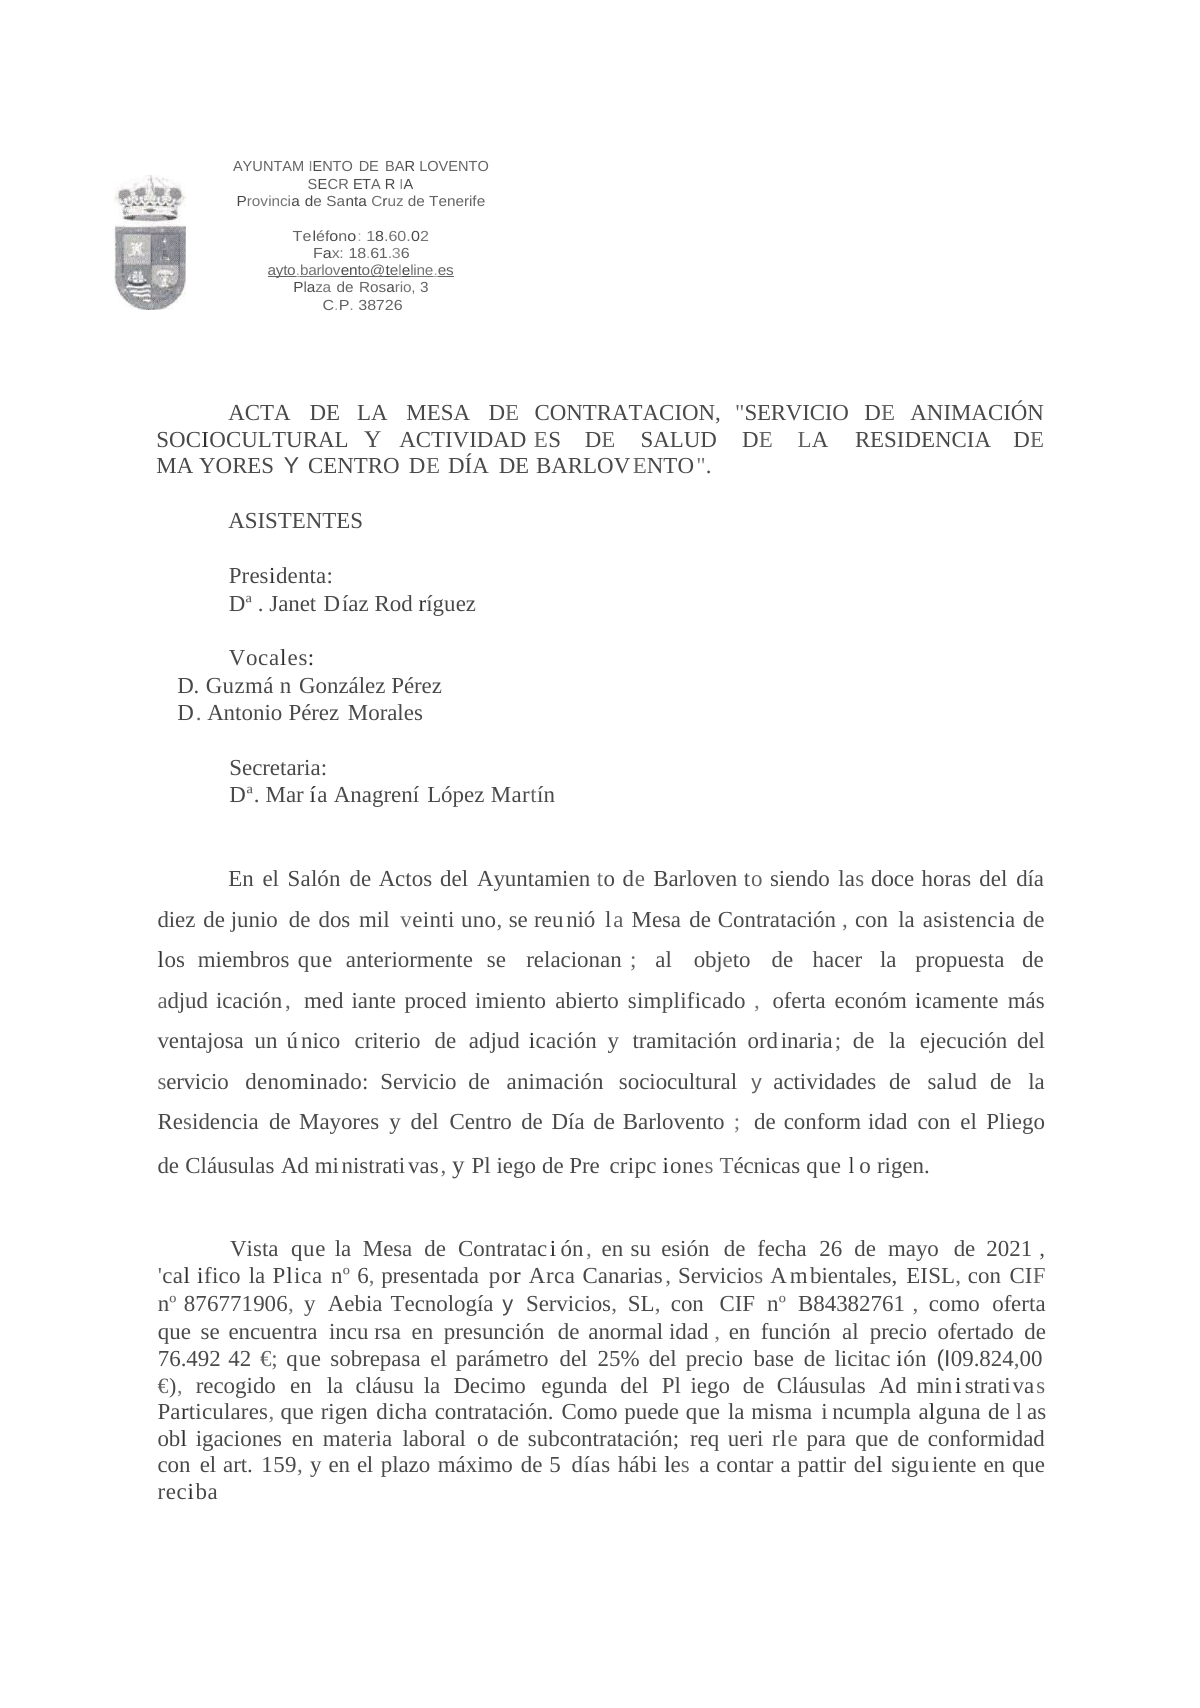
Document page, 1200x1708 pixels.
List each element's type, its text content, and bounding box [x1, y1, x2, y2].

text ACTA DE LA MESA DE CONTRATACION, "SERVICIO DE ANIMACIÓN SOCIOCULTURAL Y ACTIVIDAD ES DE SALUD DE LA RESIDENCIA DE MA YORES Y CENTRO DE DÍA DE BARLOVENTO". [156, 398, 1044, 479]
text Presidenta: [228, 562, 1056, 588]
text Fax: 18.61.36 [232, 244, 490, 261]
text En el Salón de Actos del Ayuntamien to de Barloven to siendo las doce horas del día diez de junio de dos mil veinti uno, se reunió la Mesa de Contratación , con la asistencia de los miembros que anteriormente se relacionan ; al objeto de hacer la propuesta de adjud icación, med iante proced imiento abierto simplificado , oferta económ icamente más ventajosa un único criterio de adjud icación y tramitación ordinaria; de la ejecución del servicio denominado: Servicio de animación sociocultural y actividades de salud de la Residencia de Mayores y del Centro de Día de Barlovento ; de conform idad con el Pliego de Cláusulas Ad ministrativas, y Pl iego de Pre cripc iones Técnicas que l o rigen. [157, 865, 1045, 1179]
text Teléfono: 18.60.02 [232, 227, 489, 244]
text Dª . Janet Díaz Rod ríguez [228, 590, 1056, 616]
text AYUNTAM IENTO DE BAR LOVENTO SECR ETA R IA [232, 158, 489, 192]
text C.P. 38726 [322, 296, 1056, 313]
text 76.492 42 €; que sobrepasa el parámetro del 25% del precio base de licitac ión (I09.824,00 [158, 1345, 1056, 1372]
text Provincia de Santa Cruz de Tenerife [232, 192, 489, 209]
text D. Guzmá n González Pérez D. Antonio Pérez Morales [102, 672, 495, 725]
text ASISTENTES [228, 507, 1056, 533]
text Vista que la Mesa de Contratación, en su esión de fecha 26 de mayo de 2021 , 'cal ifico la Plica nº 6, presentada por Arca Canarias, Servicios Ambientales, EISL, con CIF nº 876771906, y Aebia Tecnología y Servicios, SL, con CIF nº B84382761 , como oferta que se encuentra incu rsa en presunción de anormal idad , en función al precio ofertado de [158, 1235, 1046, 1344]
text ayto.barlovento@teleline.es [267, 261, 454, 276]
text Plaza de Rosario, 3 [267, 277, 454, 295]
text Vocales: [228, 644, 1056, 670]
text Secretaria: [229, 754, 1056, 780]
text Dª. Mar ía Anagrení López Martín [229, 781, 1056, 808]
text €), recogido en la cláusu la Decimo egunda del Pl iego de Cláusulas Ad ministrativas Particulares, que rigen dicha contratación. Como puede que la misma incumpla alguna de l as obl igaciones en materia laboral o de subcontratación; req ueri rle para que de conformidad con el art. 159, y en el plazo máximo de 5 días hábi les a contar a pattir del siguiente en que reciba [157, 1372, 1046, 1504]
picture [113, 175, 186, 310]
